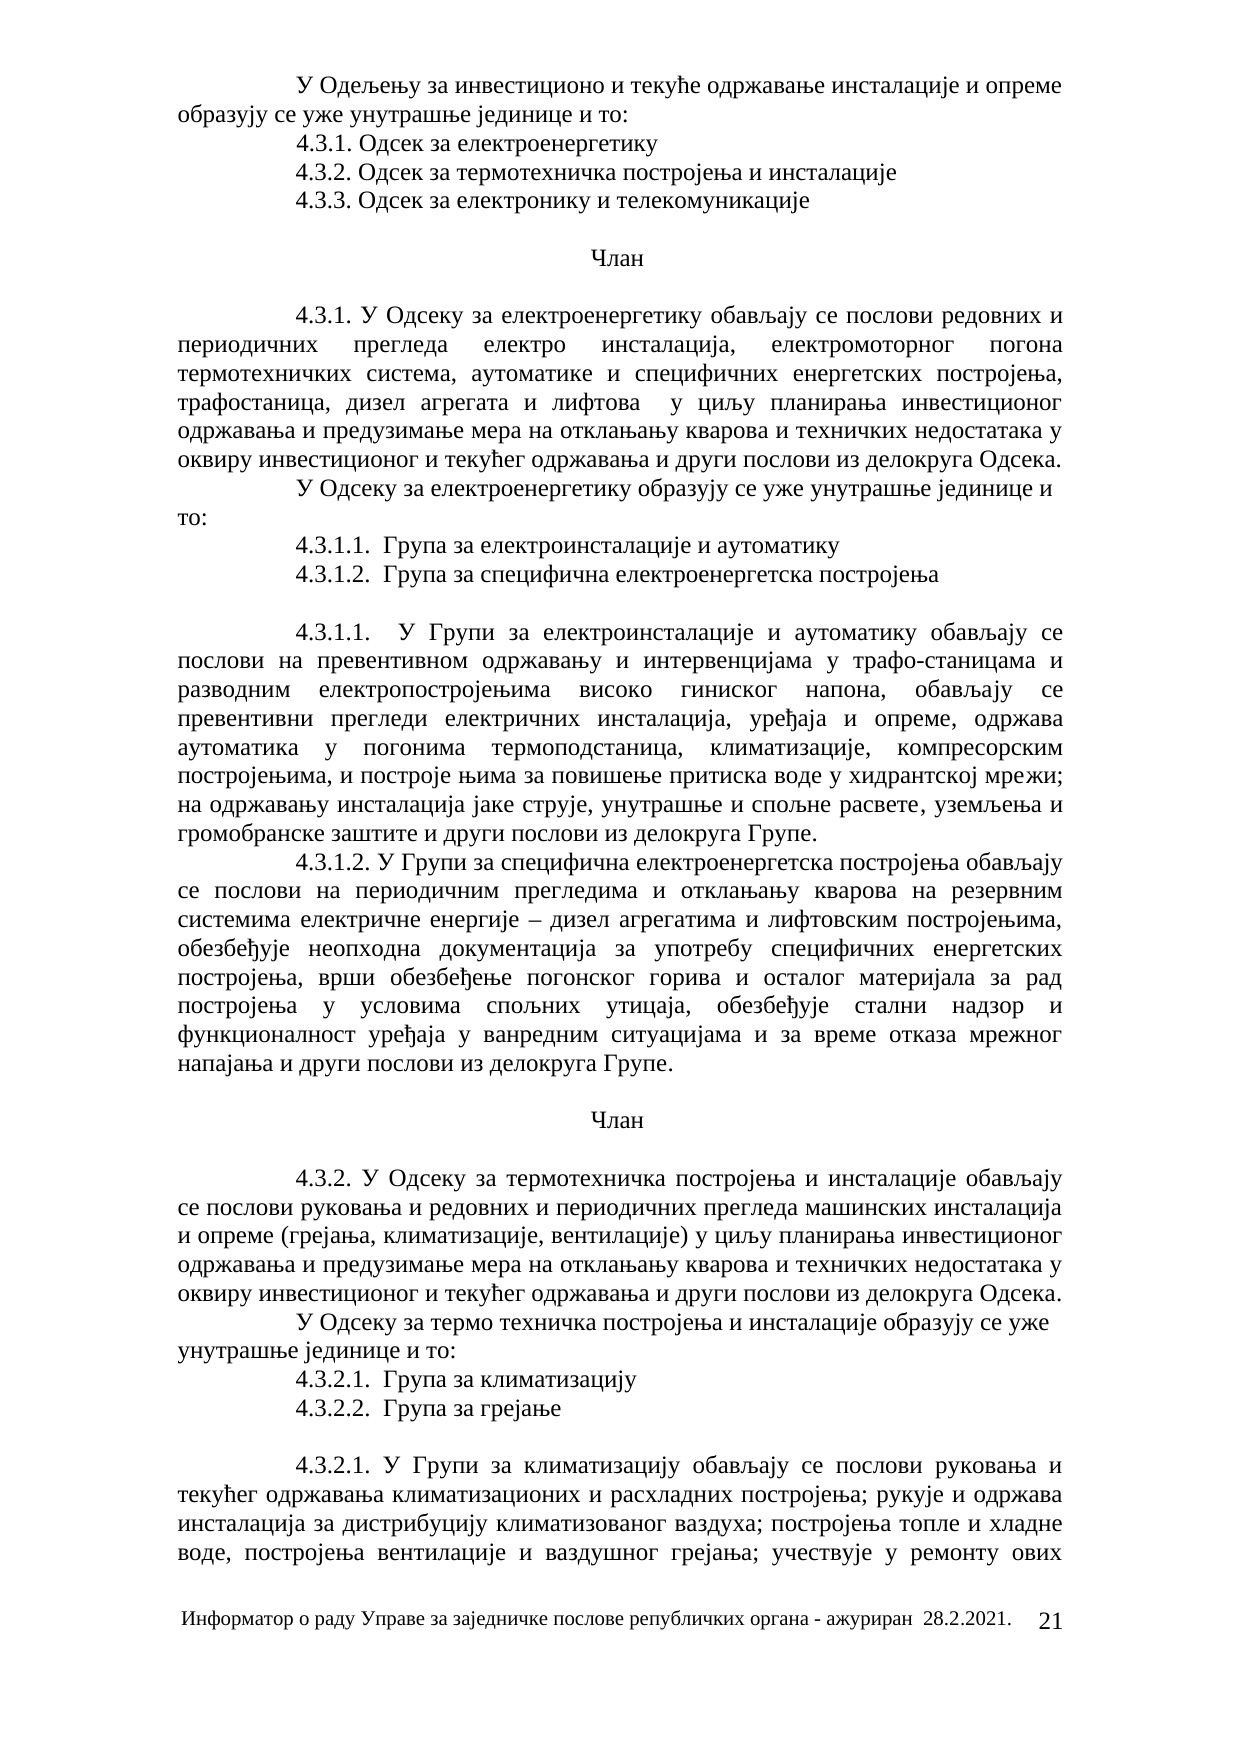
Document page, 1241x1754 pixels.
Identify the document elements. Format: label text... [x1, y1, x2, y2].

text 4.3.1.1. У Групи за електроинсталације и аутоматику обављају се послови на превентивном одржавању и интервенцијама у трафо-станицама и разводним електропостројењима високо гиниског напона, обављају се превентивни прегледи електричних инсталација, уређаја и опреме, одржава аутоматика у погонима термоподстаница, климатизације, компресорским постројењима, и построје њима за повишење притиска воде у хидрантској мрежи; на одржавању инсталација јаке струје, унутрашње и спољне расвете, уземљења и громобранске заштите и други послови из делокруга Групе. [177, 617, 1063, 847]
text 4.3.2.1. Група за климатизацију [177, 1364, 1063, 1393]
text У Одсеку за електроенергетику образују се уже унутрашње јединице и то: [177, 473, 1063, 530]
text У Одељењу за инвестиционо и текуће одржавање инсталације и опреме образују се уже унутрашње јединице и то: [177, 70, 1063, 128]
text 4.3.2.2. Група за грејање [177, 1393, 1063, 1422]
text 4.3.1.2. Група за специфична електроенергетска постројења [177, 559, 1063, 588]
text 4.3.2. Одсек за термотехничка постројења и инсталације [177, 157, 1063, 185]
text Члан [177, 243, 1063, 272]
text 4.3.2. У Одсеку за термотехничка постројења и инсталације обављају се послови руковања и редовних и периодичних прегледа машинских инсталација и опреме (грејања, климатизације, вентилације) у циљу планирања инвестиционог одржавања и предузимање мера на отклањању кварова и техничких недостатака у оквиру инвестиционог и текућег одржавања и други послови из делокруга Одсека. [177, 1163, 1063, 1307]
text 4.3.1. Одсек за електроенергетику [177, 128, 1063, 157]
text 4.3.3. Одсек за електронику и телекомуникације [177, 185, 1063, 214]
text 4.3.1.1. Група за електроинсталације и аутоматику [177, 530, 1063, 559]
text Члан [177, 1105, 1063, 1134]
text У Одсеку за термо техничка постројења и инсталације образују се уже унутрашње јединице и то: [177, 1307, 1063, 1364]
text 4.3.1. У Одсеку за електроенергетику обављају се послови редовних и периодичних прегледа електро инсталација, електромоторног погона термотехничких система, аутоматике и специфичних енергетских постројења, трафостаница, дизел агрегата и лифтова у циљу планирања инвестиционог одржавања и предузимање мера на отклањању кварова и техничких недостатака у оквиру инвестиционог и текућег одржавања и други послови из делокруга Одсека. [177, 300, 1063, 473]
text 4.3.1.2. У Групи за специфична електроенергетска постројења обављају се послови на периодичним прегледима и отклањању кварова на резервним системима електричне енергије – дизел агрегатима и лифтовским постројењима, обезбеђује неопходна документација за употребу специфичних енергетских постројења, врши обезбеђење погонског горива и осталог материјала за рад постројења у условима спољних утицаја, обезбеђује стални надзор и функционалност уређаја у ванредним ситуацијама и за време отказа мрежног напајања и други послови из делокруга Групе. [177, 847, 1063, 1077]
text 4.3.2.1. У Групи за климатизацију обављају се послови руковања и текућег одржавања климатизационих и расхладних постројења; рукује и одржава инсталација за дистрибуцију климатизованог ваздуха; постројења топле и хладне воде, постројења вентилације и ваздушног грејања; учествује у ремонту ових [177, 1450, 1063, 1565]
